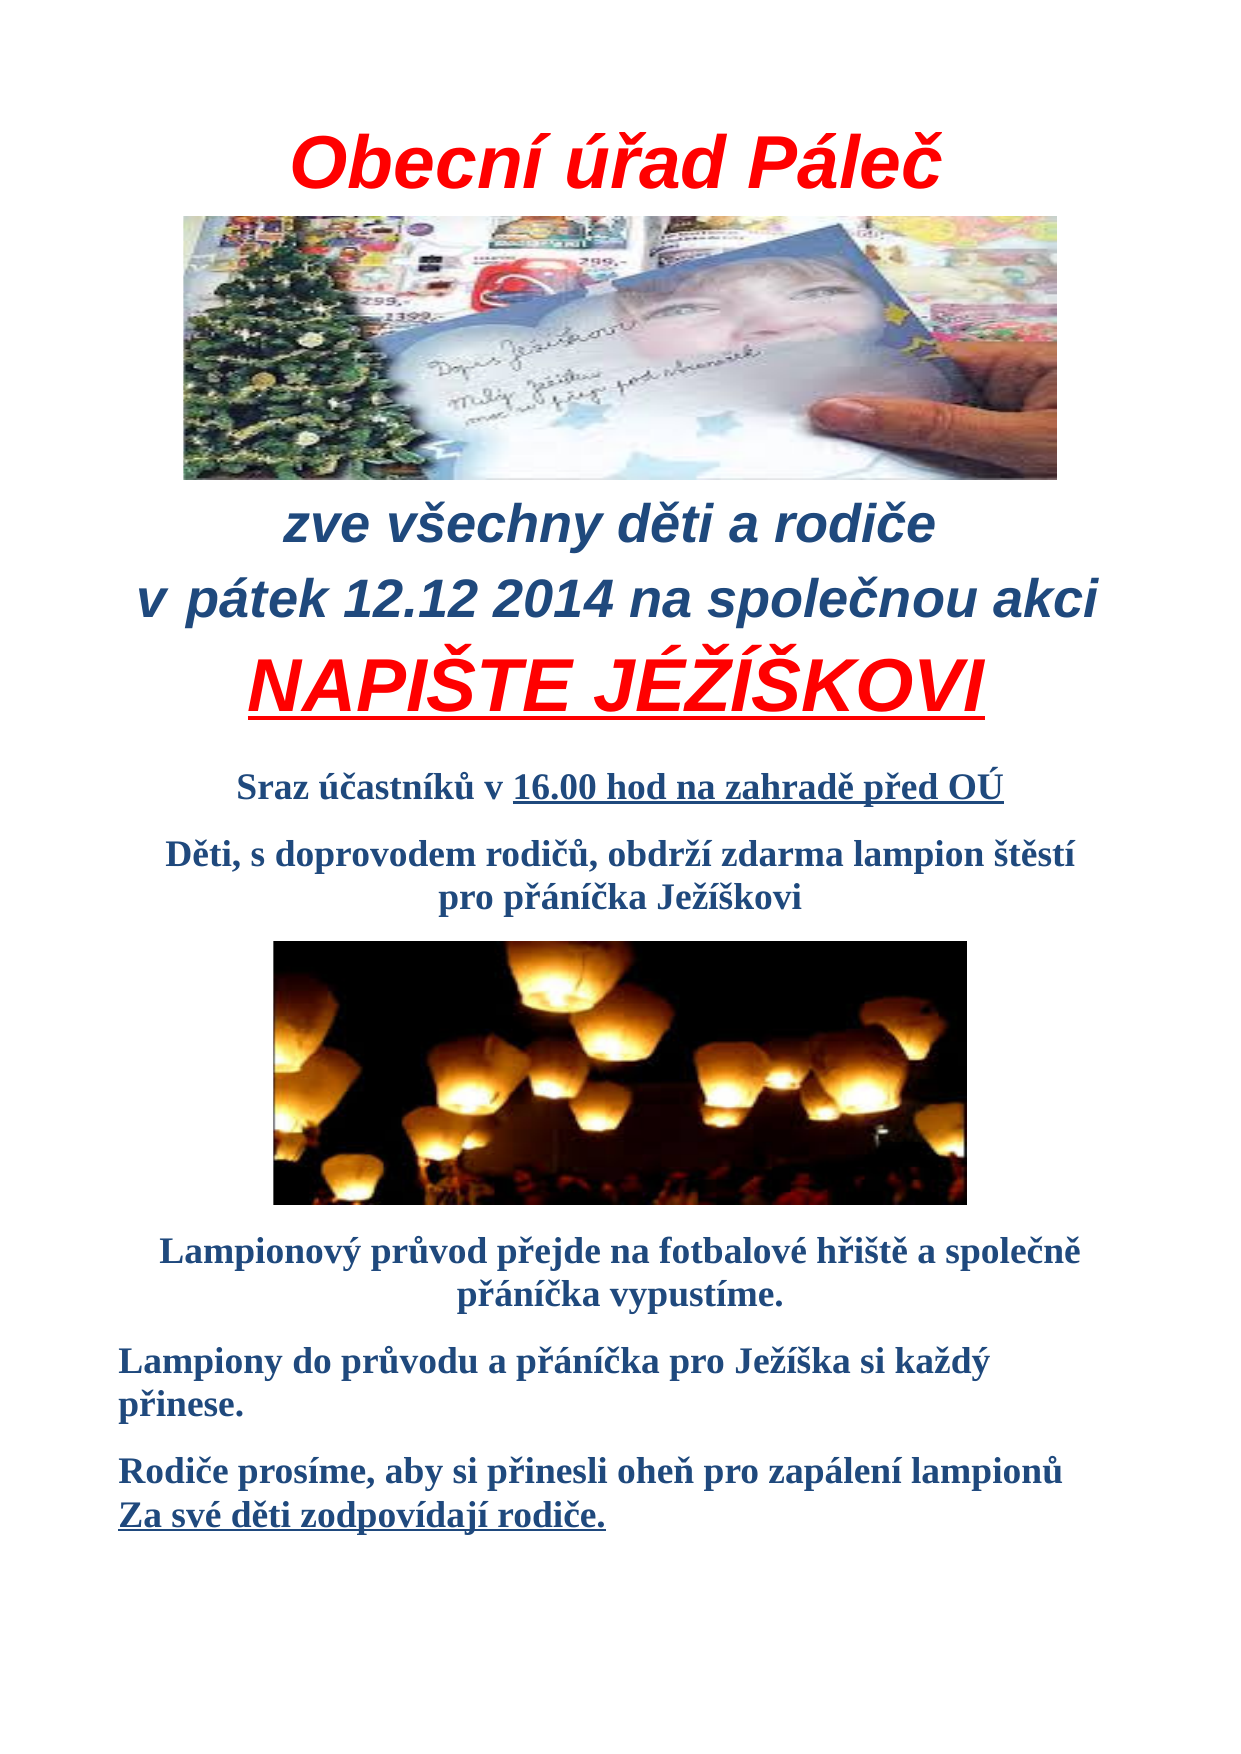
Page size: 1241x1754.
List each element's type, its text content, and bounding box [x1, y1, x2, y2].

text Lampiony do průvodu a přáníčka pro Ježíška si každý přinese. [118, 1339, 1122, 1425]
text NAPIŠTE JÉŽÍŠKOVI [118, 641, 1122, 728]
text Lampionový průvod přejde na fotbalové hřiště a společně přáníčka vypustíme. [118, 1228, 1122, 1314]
text zve všechny děti a rodiče [118, 492, 1122, 554]
text Rodiče prosíme, aby si přinesli oheň pro zapálení lampionů [118, 1449, 1122, 1492]
text pro přáníčka Ježíškovi [118, 874, 1122, 918]
text Sraz účastníků v 16.00 hod na zahradě před OÚ [118, 764, 1122, 807]
text Za své děti zodpovídají rodiče. [118, 1492, 1122, 1535]
text Obecní úřad Páleč [118, 118, 1122, 204]
text v pátek 12.12 2014 na společnou akci [118, 567, 1122, 629]
text Děti, s doprovodem rodičů, obdrží zdarma lampion štěstí [118, 831, 1122, 874]
